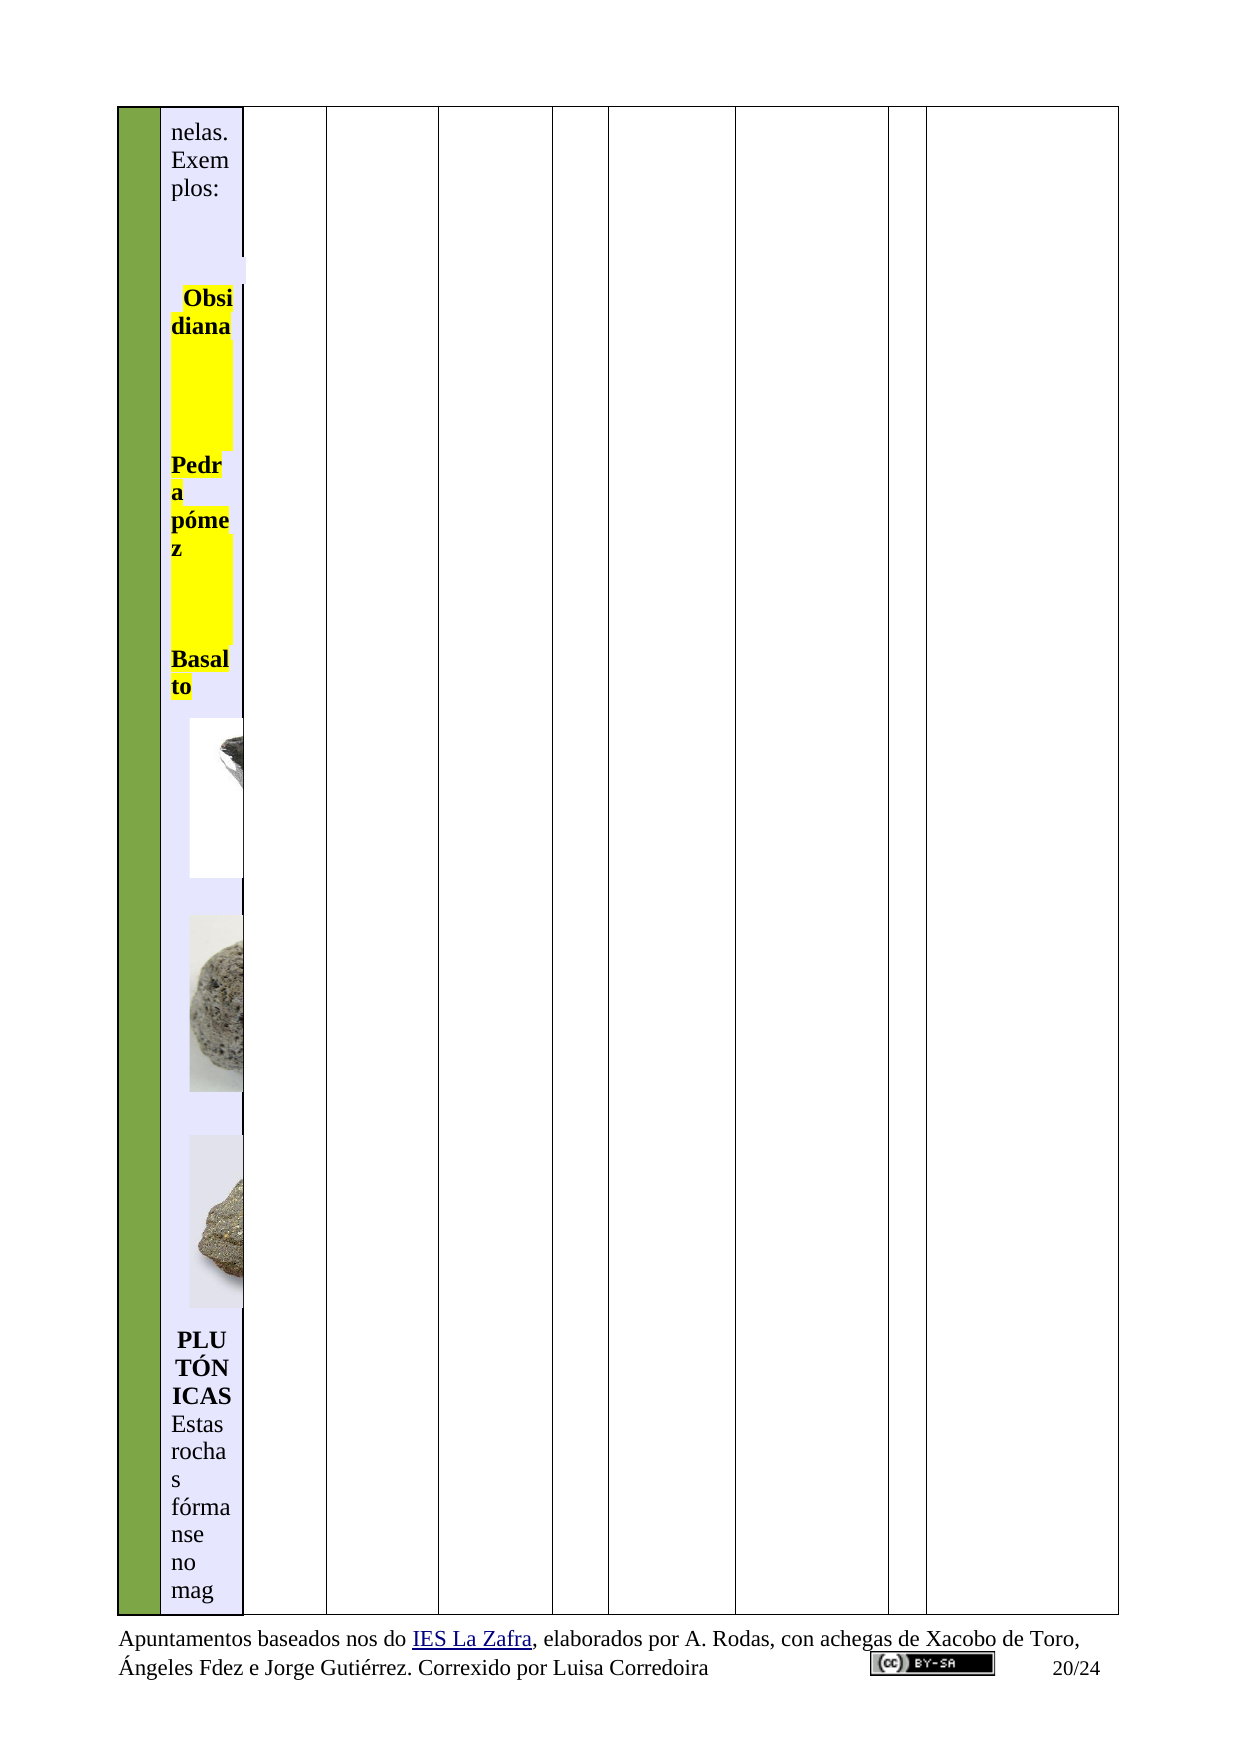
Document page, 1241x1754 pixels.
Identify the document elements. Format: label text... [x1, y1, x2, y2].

picture [870, 1651, 996, 1676]
table_header nelas. Exemplos: Obsidiana Pedra pómez Basalto PLUTÓNICAS Estas rochas fórmanse no mag [161, 108, 242, 1614]
table_header [927, 107, 1118, 1614]
table_header [736, 107, 888, 1614]
table_header [119, 108, 160, 1614]
table_header [439, 107, 552, 1614]
picture [189, 915, 244, 1092]
picture [189, 718, 244, 878]
picture [189, 1135, 244, 1308]
table_header [609, 107, 735, 1614]
table_header [553, 107, 608, 1614]
table_header [327, 107, 438, 1614]
table_header [244, 107, 326, 1614]
table_header [889, 107, 926, 1614]
